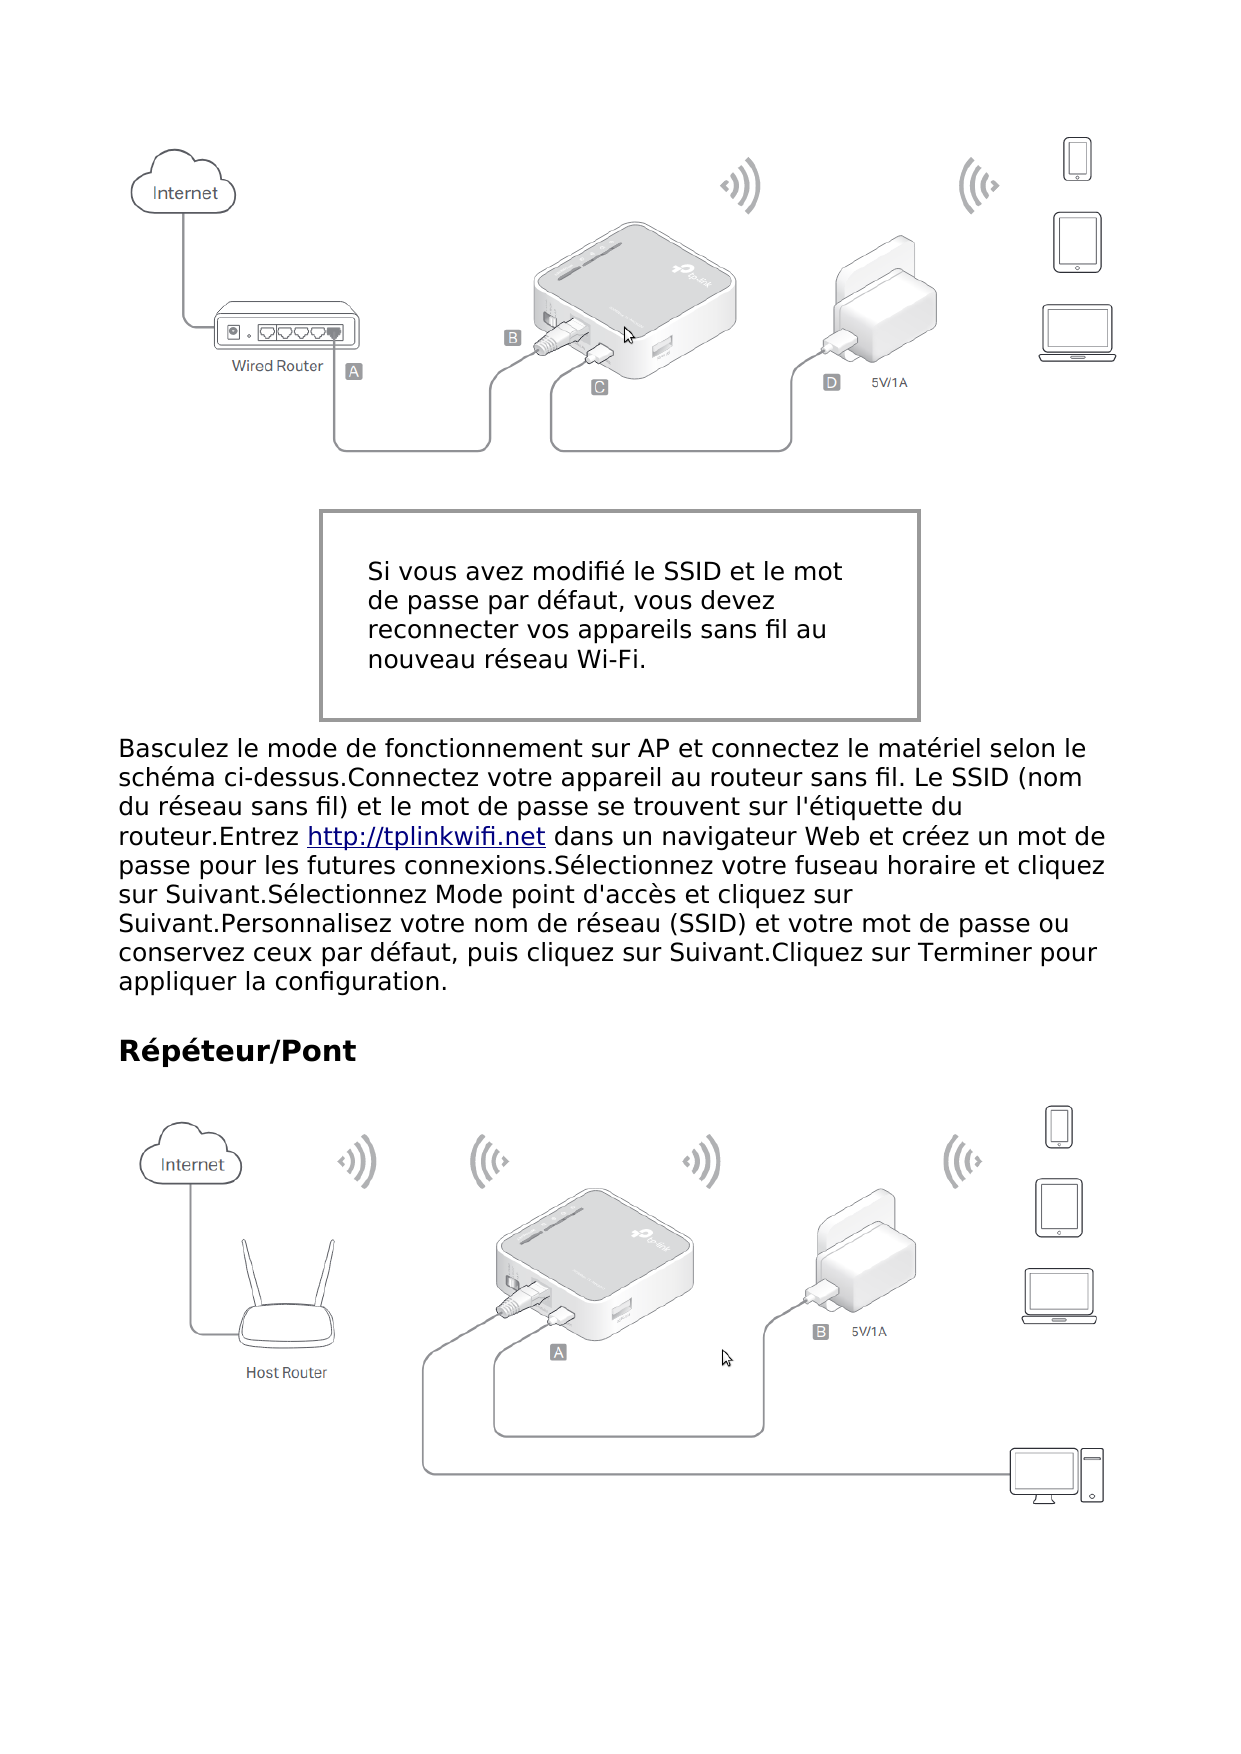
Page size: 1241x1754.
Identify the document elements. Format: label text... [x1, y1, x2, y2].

table_header Si vous avez modifié le SSID et le mot de passe par défaut, vous devez reconnecter vos appareils sans fil au nouveau réseau Wi-Fi. [332, 522, 908, 709]
picture [118, 118, 1123, 468]
subtitle Répéteur/Pont [118, 1034, 1122, 1068]
picture [118, 1080, 1123, 1523]
text Basculez le mode de fonctionnement sur AP et connectez le matériel selon le schéma ci-dessus.Connectez votre appareil au routeur sans fil. Le SSID (nom du réseau sans fil) et le mot de passe se trouvent sur l'étiquette du routeur.Entrez http://tplinkwifi.net dans un navigateur Web et créez un mot de passe pour les futures connexions.Sélectionnez votre fuseau horaire et cliquez sur Suivant.Sélectionnez Mode point d'accès et cliquez sur Suivant.Personnalisez votre nom de réseau (SSID) et votre mot de passe ou conservez ceux par défaut, puis cliquez sur Suivant.Cliquez sur Terminer pour appliquer la configuration. [118, 509, 1122, 997]
